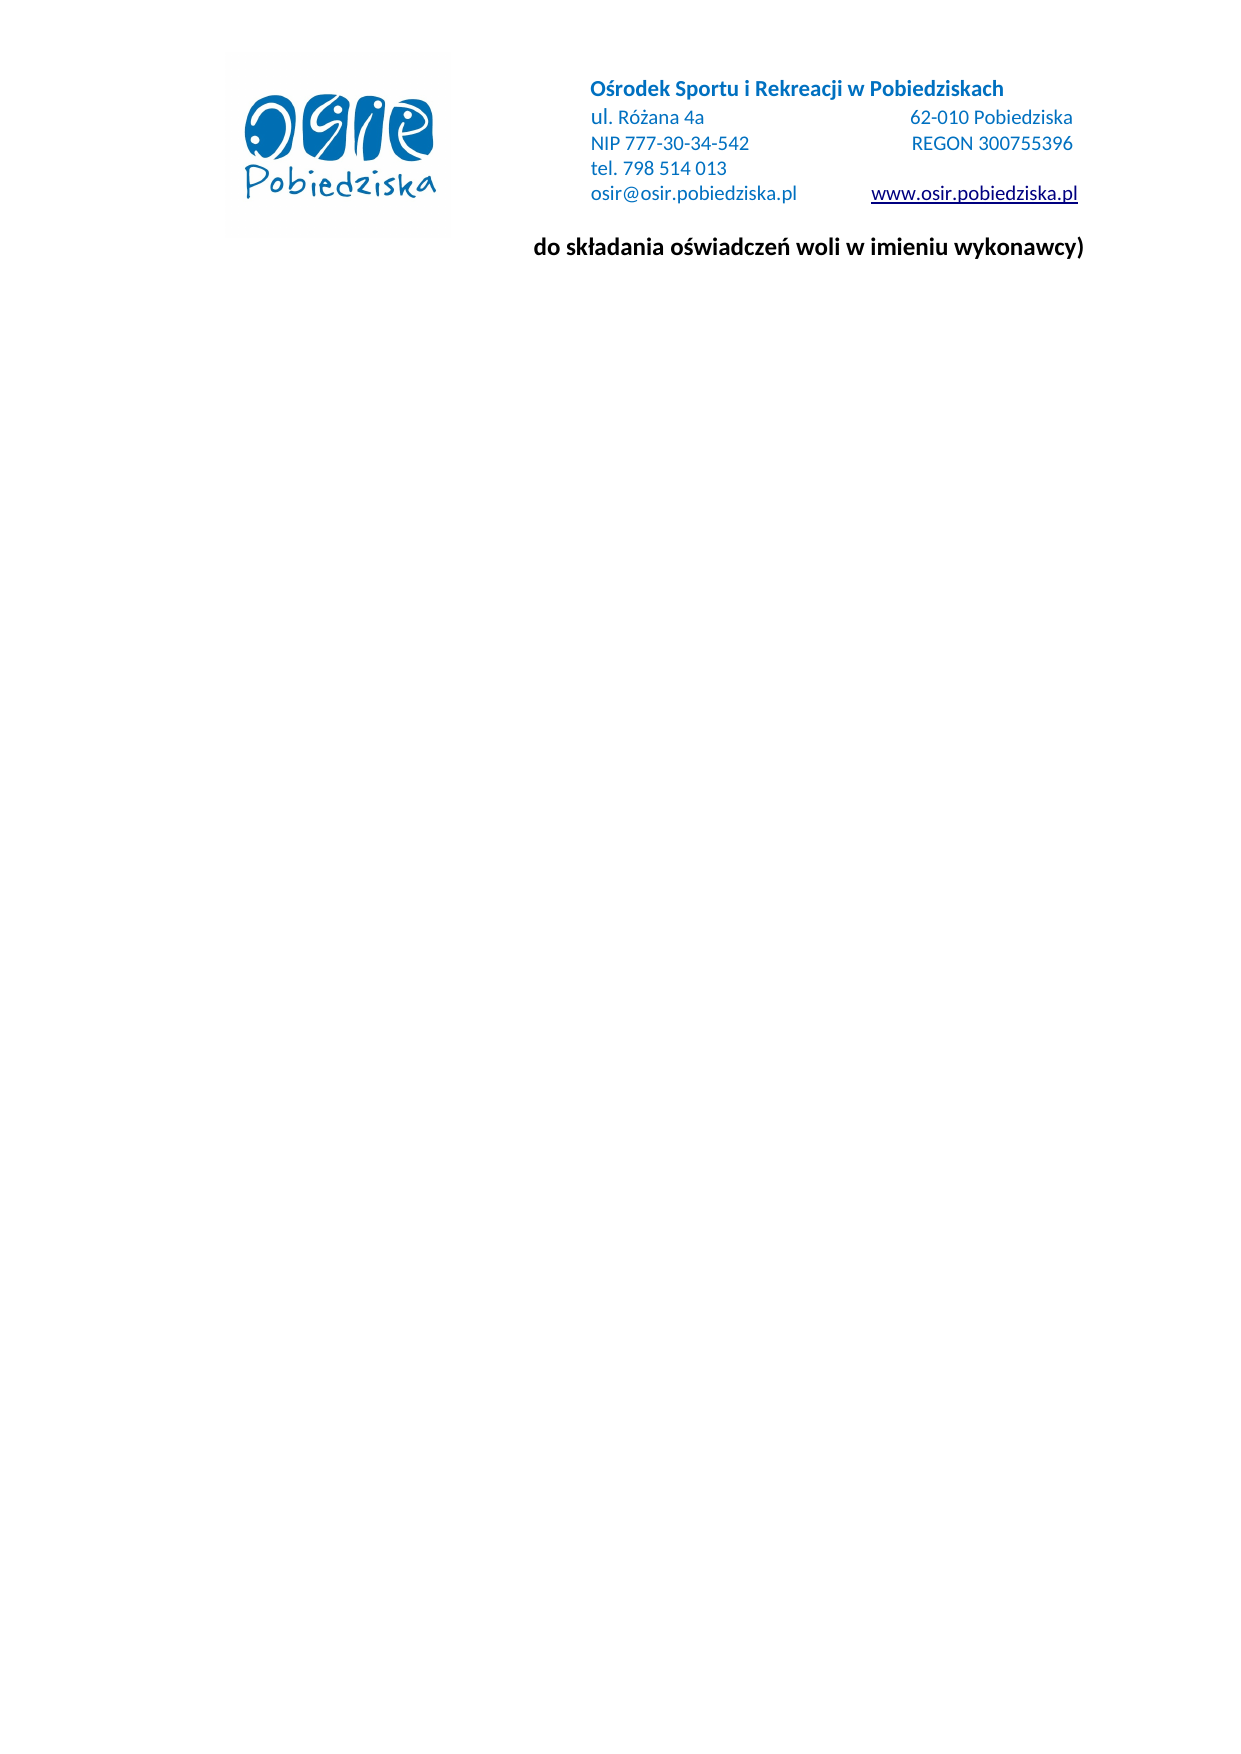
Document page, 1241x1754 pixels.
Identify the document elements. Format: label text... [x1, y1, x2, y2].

text do składania oświadczeń woli w imieniu wykonawcy) [516, 231, 1093, 262]
